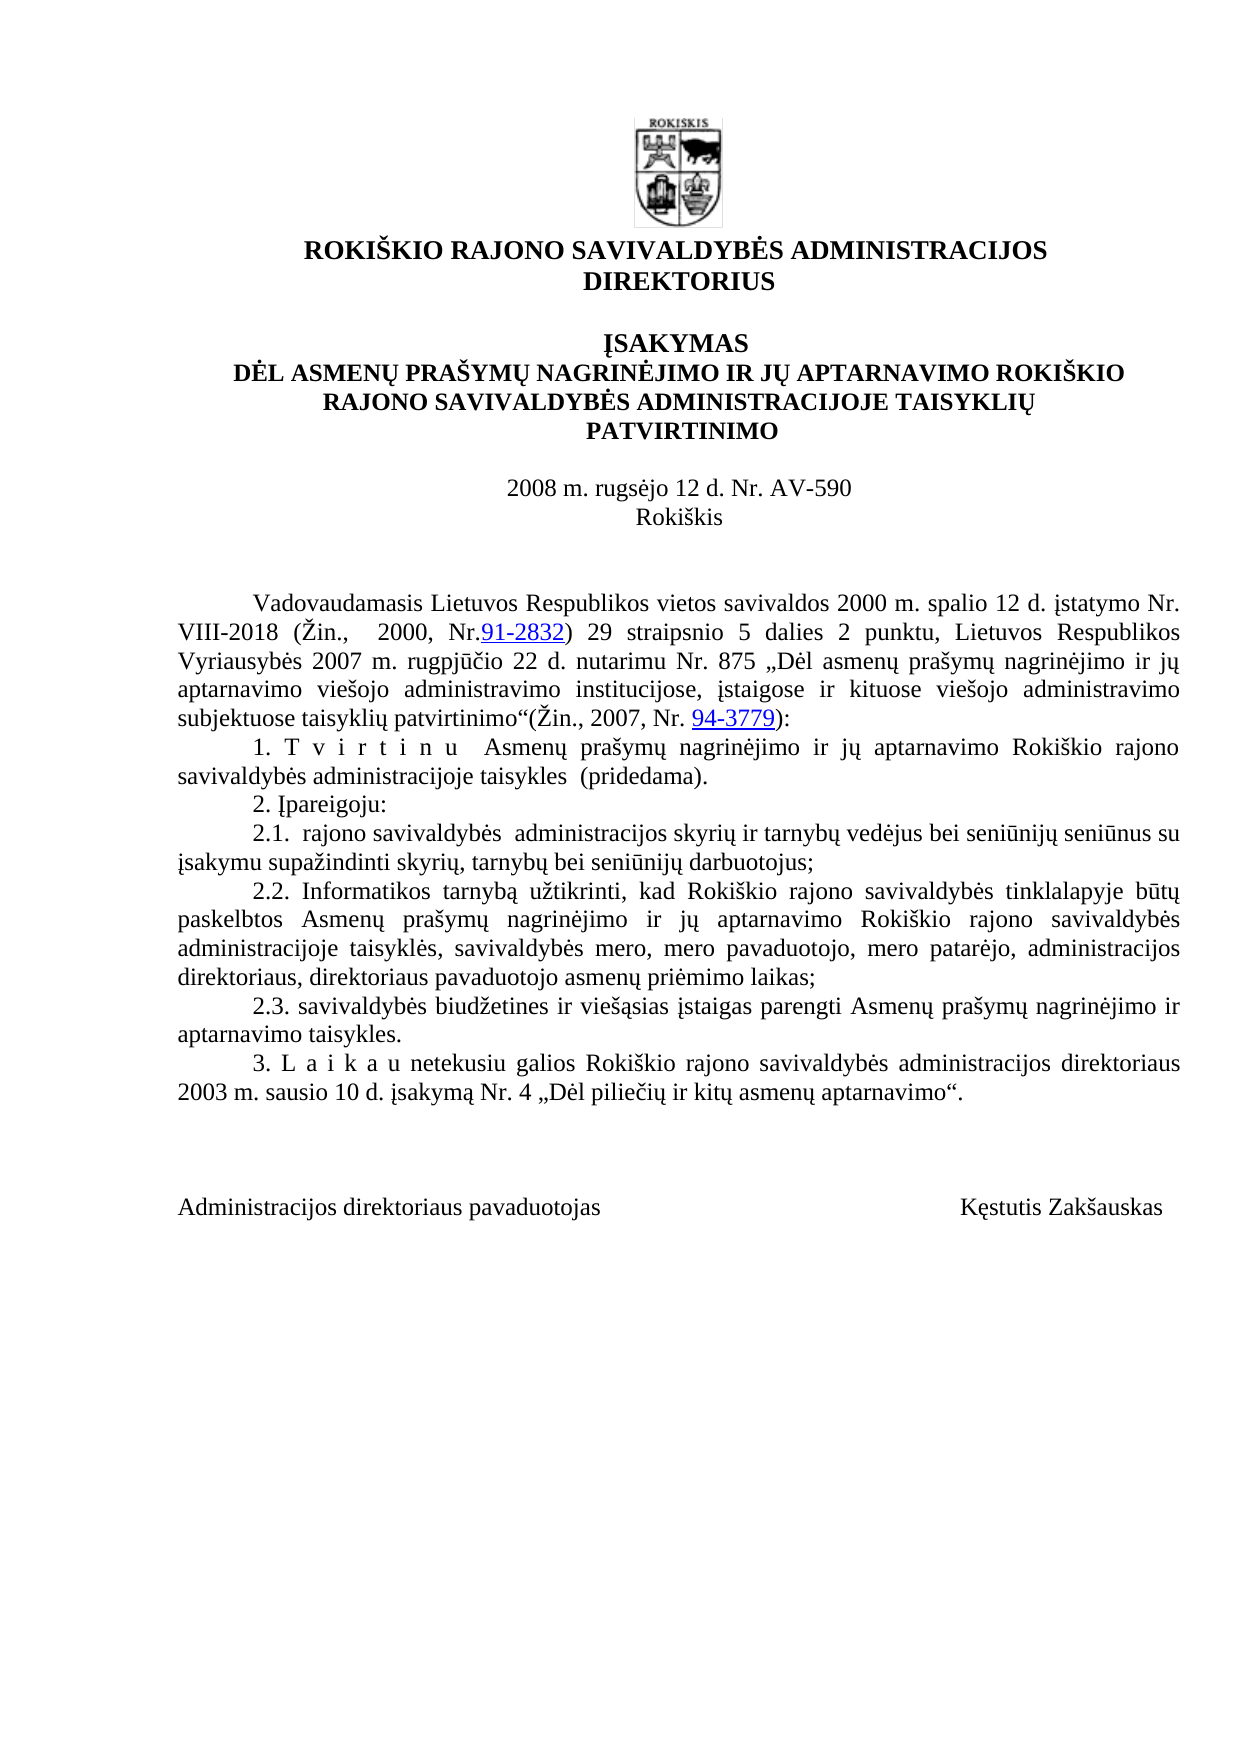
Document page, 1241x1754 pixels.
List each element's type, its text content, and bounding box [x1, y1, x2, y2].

text Rokiškis [177, 502, 1181, 531]
text 2.2. Informatikos tarnybą užtikrinti, kad Rokiškio rajono savivaldybės tinklalapyje būtų paskelbtos Asmenų prašymų nagrinėjimo ir jų aptarnavimo Rokiškio rajono savivaldybės administracijoje taisyklės, savivaldybės mero, mero pavaduotojo, mero patarėjo, administracijos direktoriaus, direktoriaus pavaduotojo asmenų priėmimo laikas; [177, 876, 1181, 991]
text 2. Įpareigoju: [177, 789, 1181, 818]
text 1. T v i r t i n u Asmenų prašymų nagrinėjimo ir jų aptarnavimo Rokiškio rajono savivaldybės administracijoje taisykles (pridedama). [177, 732, 1181, 789]
text ROKIŠKIO RAJONO SAVIVALDYBĖS ADMINISTRACIJOS [177, 234, 1181, 265]
text 2008 m. rugsėjo 12 d. Nr. AV-590 [177, 473, 1181, 502]
text PATVIRTINIMO [177, 416, 1181, 444]
text ĮSAKYMAS [177, 327, 1181, 358]
text 2.1. rajono savivaldybės administracijos skyrių ir tarnybų vedėjus bei seniūnijų seniūnus su įsakymu supažindinti skyrių, tarnybų bei seniūnijų darbuotojus; [177, 818, 1181, 876]
text 3. L a i k a u netekusiu galios Rokiškio rajono savivaldybės administracijos direktoriaus 2003 m. sausio 10 d. įsakymą Nr. 4 „Dėl piliečių ir kitų asmenų aptarnavimo“. [177, 1048, 1181, 1106]
text DIREKTORIUS [177, 265, 1181, 296]
text 2.3. savivaldybės biudžetines ir viešąsias įstaigas parengti Asmenų prašymų nagrinėjimo ir aptarnavimo taisykles. [177, 991, 1181, 1048]
text DĖL ASMENŲ PRAŠYMŲ NAGRINĖJIMO IR JŲ APTARNAVIMO ROKIŠKIO RAJONO SAVIVALDYBĖS ADMINISTRACIJOJE TAISYKLIŲ [177, 358, 1181, 416]
text Administracijos direktoriaus pavaduotojas Kęstutis Zakšauskas [177, 1192, 1181, 1221]
text Vadovaudamasis Lietuvos Respublikos vietos savivaldos 2000 m. spalio 12 d. įstatymo Nr. VIII-2018 (Žin., 2000, Nr.91-2832) 29 straipsnio 5 dalies 2 punktu, Lietuvos Respublikos Vyriausybės 2007 m. rugpjūčio 22 d. nutarimu Nr. 875 „Dėl asmenų prašymų nagrinėjimo ir jų aptarnavimo viešojo administravimo institucijose, įstaigose ir kituose viešojo administravimo subjektuose taisyklių patvirtinimo“(Žin., 2007, Nr. 94-3779): [177, 588, 1181, 732]
